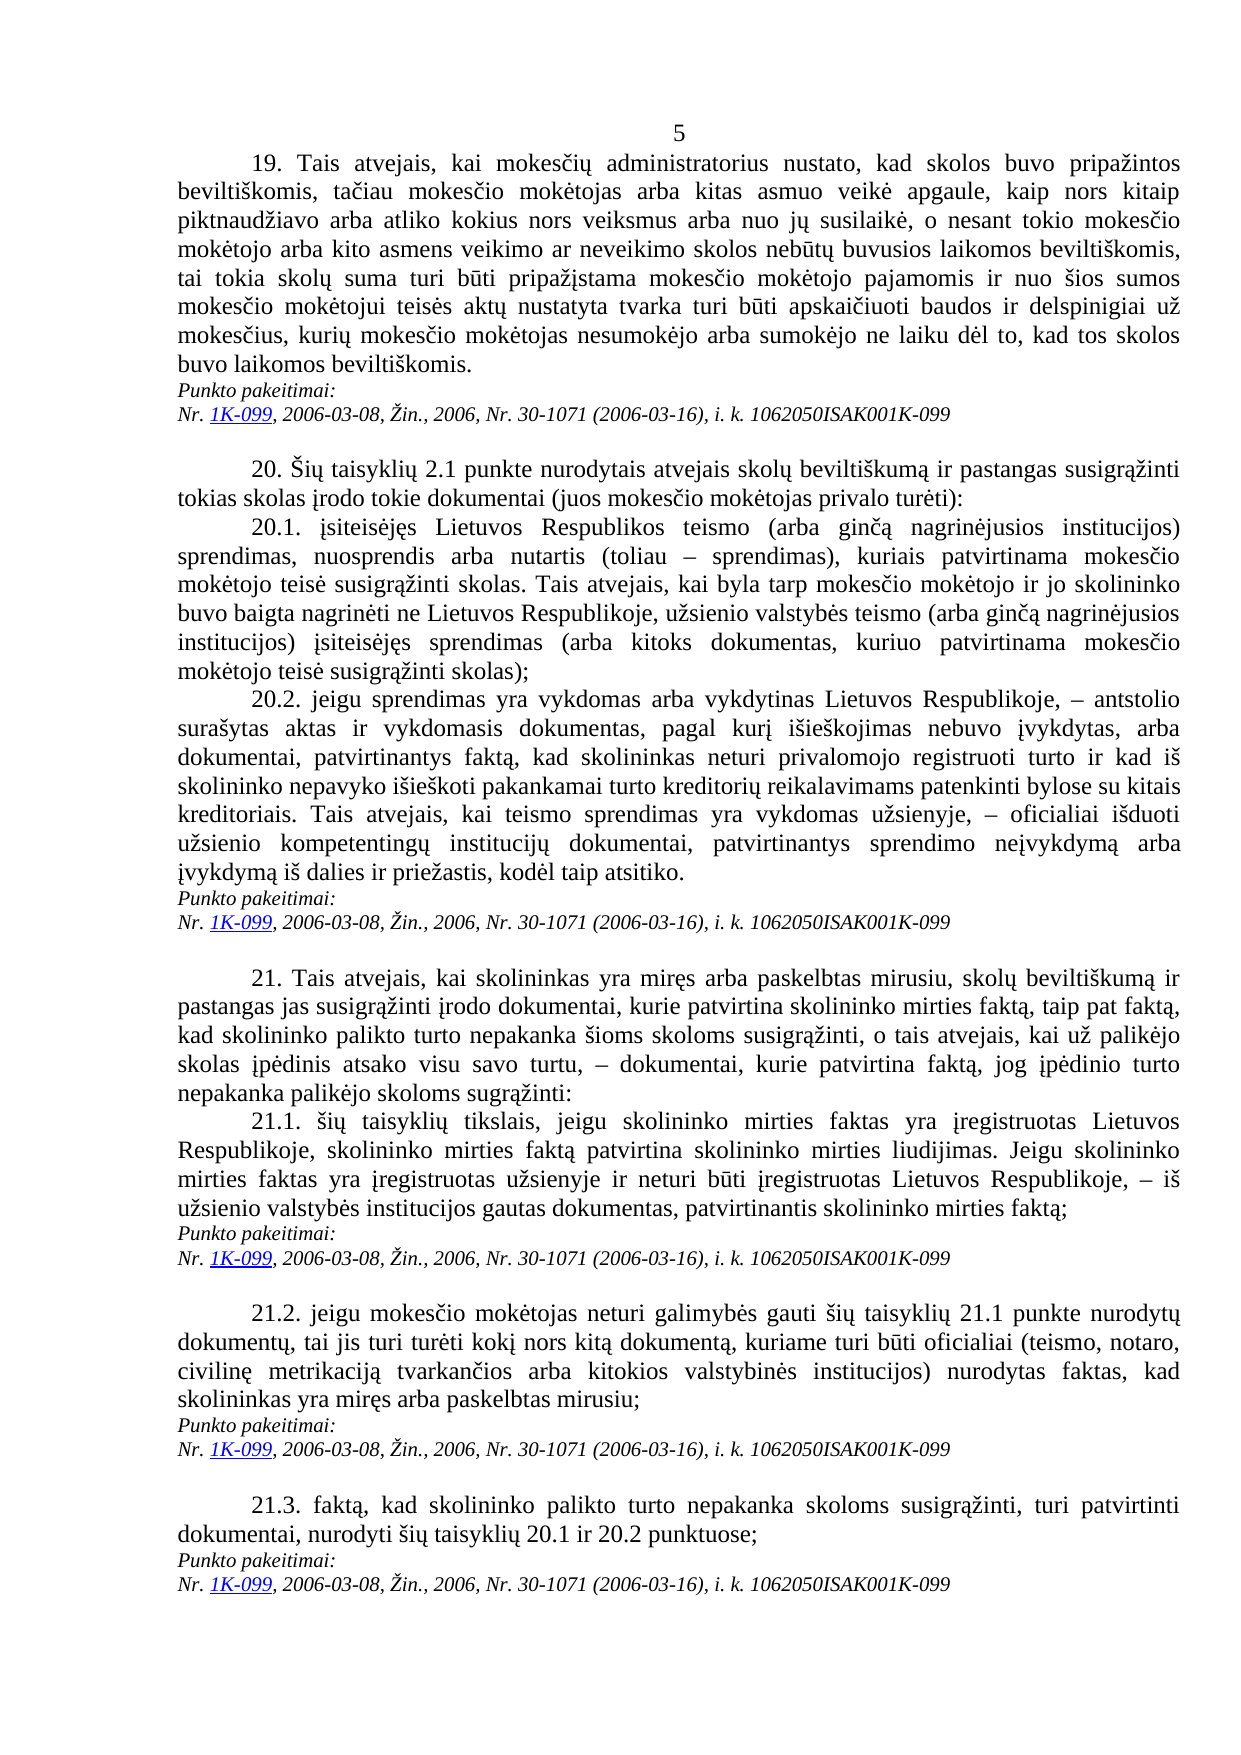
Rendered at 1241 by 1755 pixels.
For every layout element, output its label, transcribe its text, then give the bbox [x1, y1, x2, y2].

text Punkto pakeitimai: [177, 378, 1181, 402]
text Nr. 1K-099, 2006-03-08, Žin., 2006, Nr. 30-1071 (2006-03-16), i. k. 1062050ISAK001K-099 [177, 1572, 1181, 1596]
text Punkto pakeitimai: [177, 1221, 1181, 1245]
text 21.2. jeigu mokesčio mokėtojas neturi galimybės gauti šių taisyklių 21.1 punkte nurodytų dokumentų, tai jis turi turėti kokį nors kitą dokumentą, kuriame turi būti oficialiai (teismo, notaro, civilinę metrikaciją tvarkančios arba kitokios valstybinės institucijos) nurodytas faktas, kad skolininkas yra miręs arba paskelbtas mirusiu; [177, 1298, 1181, 1413]
text 21.3. faktą, kad skolininko palikto turto nepakanka skoloms susigrąžinti, turi patvirtinti dokumentai, nurodyti šių taisyklių 20.1 ir 20.2 punktuose; [177, 1490, 1181, 1548]
text 21. Tais atvejais, kai skolininkas yra miręs arba paskelbtas mirusiu, skolų beviltiškumą ir pastangas jas susigrąžinti įrodo dokumentai, kurie patvirtina skolininko mirties faktą, taip pat faktą, kad skolininko palikto turto nepakanka šioms skoloms susigrąžinti, o tais atvejais, kai už palikėjo skolas įpėdinis atsako visu savo turtu, – dokumentai, kurie patvirtina faktą, jog įpėdinio turto nepakanka palikėjo skoloms sugrąžinti: [177, 963, 1181, 1106]
text 19. Tais atvejais, kai mokesčių administratorius nustato, kad skolos buvo pripažintos beviltiškomis, tačiau mokesčio mokėtojas arba kitas asmuo veikė apgaule, kaip nors kitaip piktnaudžiavo arba atliko kokius nors veiksmus arba nuo jų susilaikė, o nesant tokio mokesčio mokėtojo arba kito asmens veikimo ar neveikimo skolos nebūtų buvusios laikomos beviltiškomis, tai tokia skolų suma turi būti pripažįstama mokesčio mokėtojo pajamomis ir nuo šios sumos mokesčio mokėtojui teisės aktų nustatyta tvarka turi būti apskaičiuoti baudos ir delspinigiai už mokesčius, kurių mokesčio mokėtojas nesumokėjo arba sumokėjo ne laiku dėl to, kad tos skolos buvo laikomos beviltiškomis. [177, 148, 1181, 378]
text 20.1. įsiteisėjęs Lietuvos Respublikos teismo (arba ginčą nagrinėjusios institucijos) sprendimas, nuosprendis arba nutartis (toliau – sprendimas), kuriais patvirtinama mokesčio mokėtojo teisė susigrąžinti skolas. Tais atvejais, kai byla tarp mokesčio mokėtojo ir jo skolininko buvo baigta nagrinėti ne Lietuvos Respublikoje, užsienio valstybės teismo (arba ginčą nagrinėjusios institucijos) įsiteisėjęs sprendimas (arba kitoks dokumentas, kuriuo patvirtinama mokesčio mokėtojo teisė susigrąžinti skolas); [177, 512, 1181, 684]
text Punkto pakeitimai: [177, 1548, 1181, 1572]
text Nr. 1K-099, 2006-03-08, Žin., 2006, Nr. 30-1071 (2006-03-16), i. k. 1062050ISAK001K-099 [177, 910, 1181, 934]
text 20.2. jeigu sprendimas yra vykdomas arba vykdytinas Lietuvos Respublikoje, – antstolio surašytas aktas ir vykdomasis dokumentas, pagal kurį išieškojimas nebuvo įvykdytas, arba dokumentai, patvirtinantys faktą, kad skolininkas neturi privalomojo registruoti turto ir kad iš skolininko nepavyko išieškoti pakankamai turto kreditorių reikalavimams patenkinti bylose su kitais kreditoriais. Tais atvejais, kai teismo sprendimas yra vykdomas užsienyje, – oficialiai išduoti užsienio kompetentingų institucijų dokumentai, patvirtinantys sprendimo neįvykdymą arba įvykdymą iš dalies ir priežastis, kodėl taip atsitiko. [177, 684, 1181, 886]
text 20. Šių taisyklių 2.1 punkte nurodytais atvejais skolų beviltiškumą ir pastangas susigrąžinti tokias skolas įrodo tokie dokumentai (juos mokesčio mokėtojas privalo turėti): [177, 454, 1181, 512]
text Nr. 1K-099, 2006-03-08, Žin., 2006, Nr. 30-1071 (2006-03-16), i. k. 1062050ISAK001K-099 [177, 402, 1181, 426]
text Punkto pakeitimai: [177, 886, 1181, 910]
text 21.1. šių taisyklių tikslais, jeigu skolininko mirties faktas yra įregistruotas Lietuvos Respublikoje, skolininko mirties faktą patvirtina skolininko mirties liudijimas. Jeigu skolininko mirties faktas yra įregistruotas užsienyje ir neturi būti įregistruotas Lietuvos Respublikoje, – iš užsienio valstybės institucijos gautas dokumentas, patvirtinantis skolininko mirties faktą; [177, 1106, 1181, 1221]
text Nr. 1K-099, 2006-03-08, Žin., 2006, Nr. 30-1071 (2006-03-16), i. k. 1062050ISAK001K-099 [177, 1437, 1181, 1461]
text Punkto pakeitimai: [177, 1413, 1181, 1437]
text Nr. 1K-099, 2006-03-08, Žin., 2006, Nr. 30-1071 (2006-03-16), i. k. 1062050ISAK001K-099 [177, 1245, 1181, 1269]
